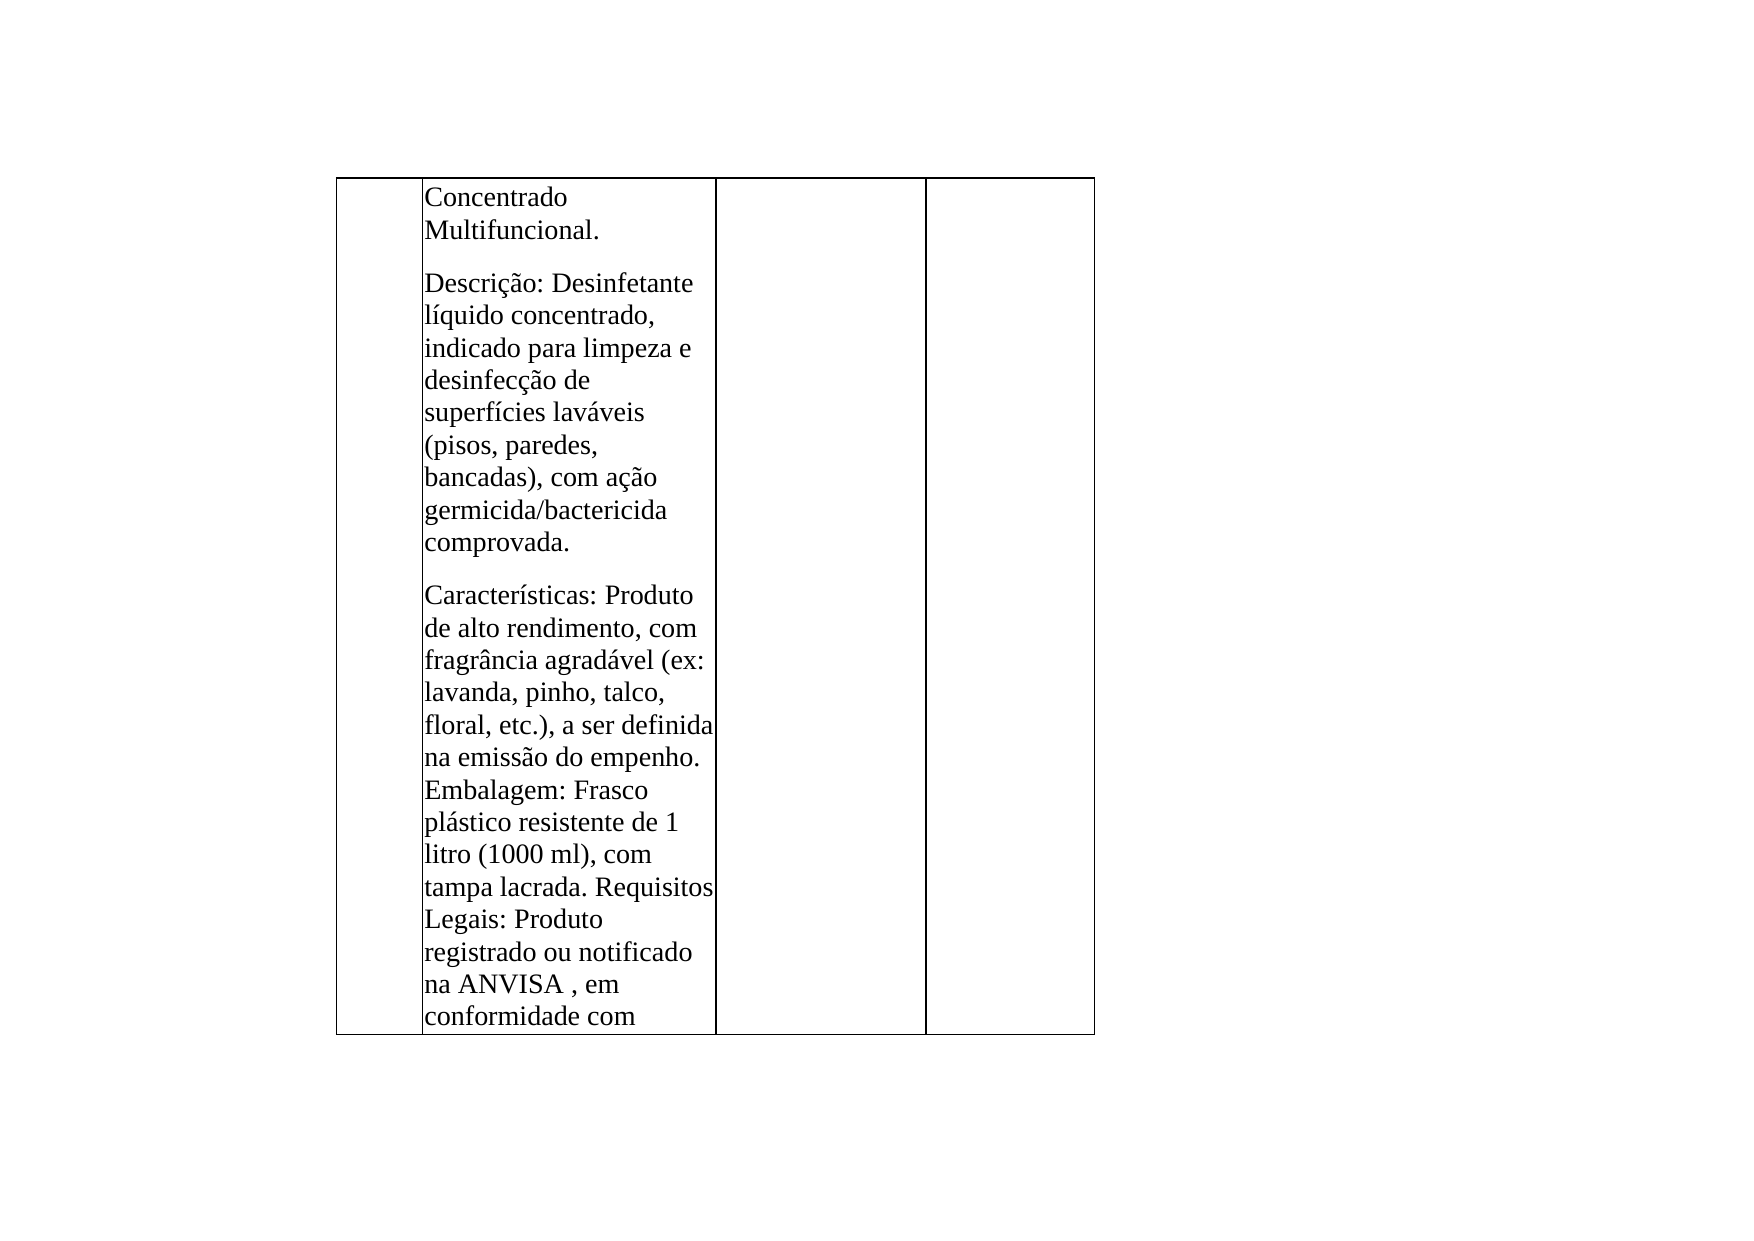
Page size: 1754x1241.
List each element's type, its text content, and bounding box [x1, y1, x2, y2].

table_cell [717, 179, 925, 1033]
table_cell Concentrado Multifuncional. Descrição: Desinfetante líquido concentrado, indicado para limpeza e desinfecção de superfícies laváveis (pisos, paredes, bancadas), com ação germicida/bactericida comprovada. Características: Produto de alto rendimento, com fragrância agradável (ex: lavanda, pinho, talco, floral, etc.), a ser definida na emissão do empenho. Embalagem: Frasco plástico resistente de 1 litro (1000 ml), com tampa lacrada. Requisitos Legais: Produto registrado ou notificado na ANVISA , em conformidade com [423, 179, 715, 1033]
table_cell [337, 179, 422, 1033]
table_cell [927, 179, 1094, 1033]
